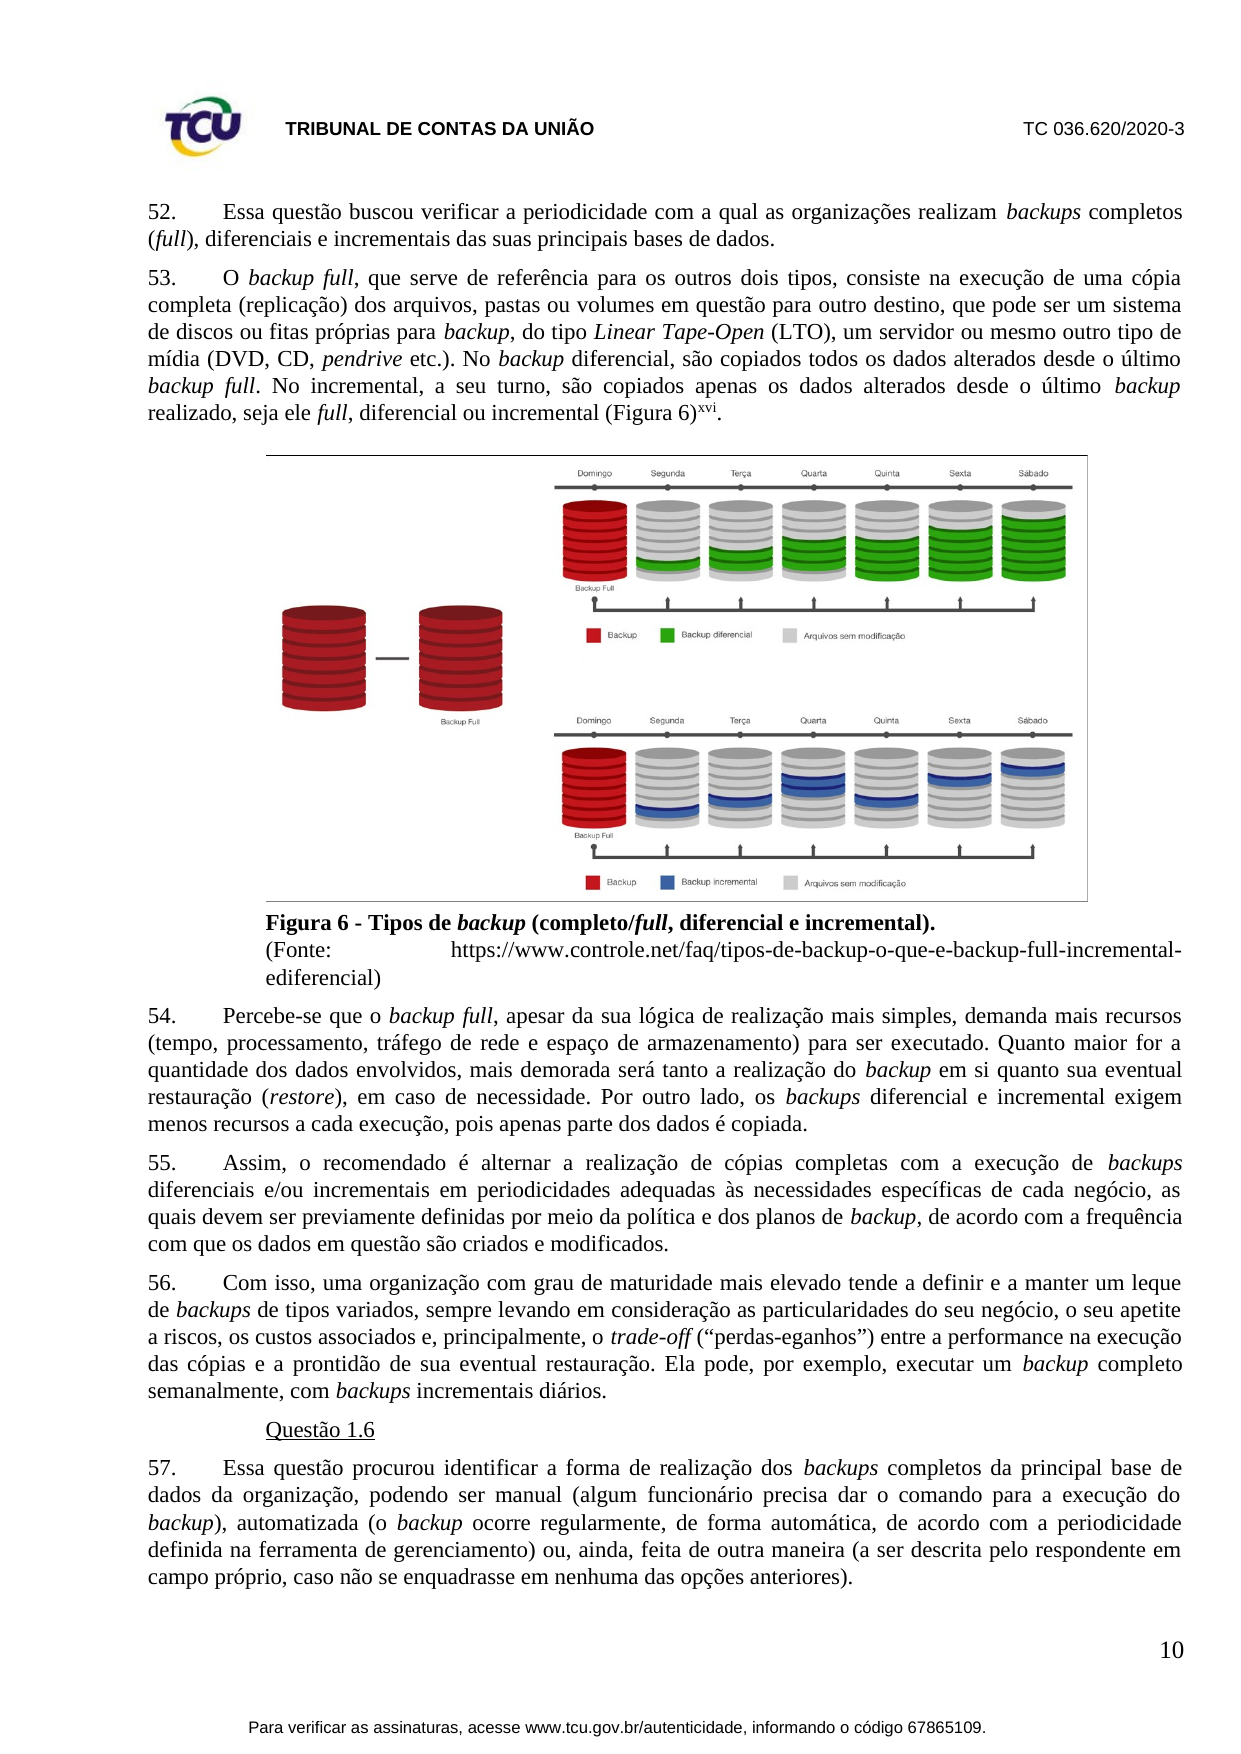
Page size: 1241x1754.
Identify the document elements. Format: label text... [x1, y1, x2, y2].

list Essa questão buscou verificar a periodicidade com a qual as organizações realizam backups completos (full), diferenciais e incrementais das suas principais bases de dados. [148, 198, 1183, 252]
list Percebe-se que o backup full, apesar da sua lógica de realização mais simples, demanda mais recursos (tempo, processamento, tráfego de rede e espaço de armazenamento) para ser executado. Quanto maior for a quantidade dos dados envolvidos, mais demorada será tanto a realização do backup em si quanto sua eventual restauração (restore), em caso de necessidade. Por outro lado, os backups diferencial e incremental exigem menos recursos a cada execução, pois apenas parte dos dados é copiada. [148, 1002, 1183, 1137]
picture [151, 81, 257, 172]
list Com isso, uma organização com grau de maturidade mais elevado tende a definir e a manter um leque de backups de tipos variados, sempre levando em consideração as particularidades do seu negócio, o seu apetite a riscos, os custos associados e, principalmente, o trade-off (“perdas-eganhos”) entre a performance na execução das cópias e a prontidão de sua eventual restauração. Ela pode, por exemplo, executar um backup completo semanalmente, com backups incrementais diários. [148, 1269, 1183, 1403]
list Assim, o recomendado é alternar a realização de cópias completas com a execução de backups diferenciais e/ou incrementais em periodicidades adequadas às necessidades específicas de cada negócio, as quais devem ser previamente definidas por meio da política e dos planos de backup, de acordo com a frequência com que os dados em questão são criados e modificados. [148, 1149, 1183, 1257]
text (Fonte: https://www.controle.net/faq/tipos-de-backup-o-que-e-backup-full-incremental-ediferencial) [265, 937, 1183, 990]
text Questão 1.6 [265, 1416, 1190, 1442]
picture [266, 455, 1088, 902]
list Essa questão procurou identificar a forma de realização dos backups completos da principal base de dados da organização, podendo ser manual (algum funcionário precisa dar o comando para a execução do backup), automatizada (o backup ocorre regularmente, de forma automática, de acordo com a periodicidade definida na ferramenta de gerenciamento) ou, ainda, feita de outra maneira (a ser descrita pelo respondente em campo próprio, caso não se enquadrasse em nenhuma das opções anteriores). [148, 1454, 1183, 1589]
text Figura 6 - Tipos de backup (completo/full, diferencial e incremental). [265, 909, 1183, 935]
list O backup full, que serve de referência para os outros dois tipos, consiste na execução de uma cópia completa (replicação) dos arquivos, pastas ou volumes em questão para outro destino, que pode ser um sistema de discos ou fitas próprias para backup, do tipo Linear Tape-Open (LTO), um servidor ou mesmo outro tipo de mídia (DVD, CD, pendrive etc.). No backup diferencial, são copiados todos os dados alterados desde o último backup full. No incremental, a seu turno, são copiados apenas os dados alterados desde o último backup realizado, seja ele full, diferencial ou incremental (Figura 6)xvi. [148, 264, 1183, 426]
